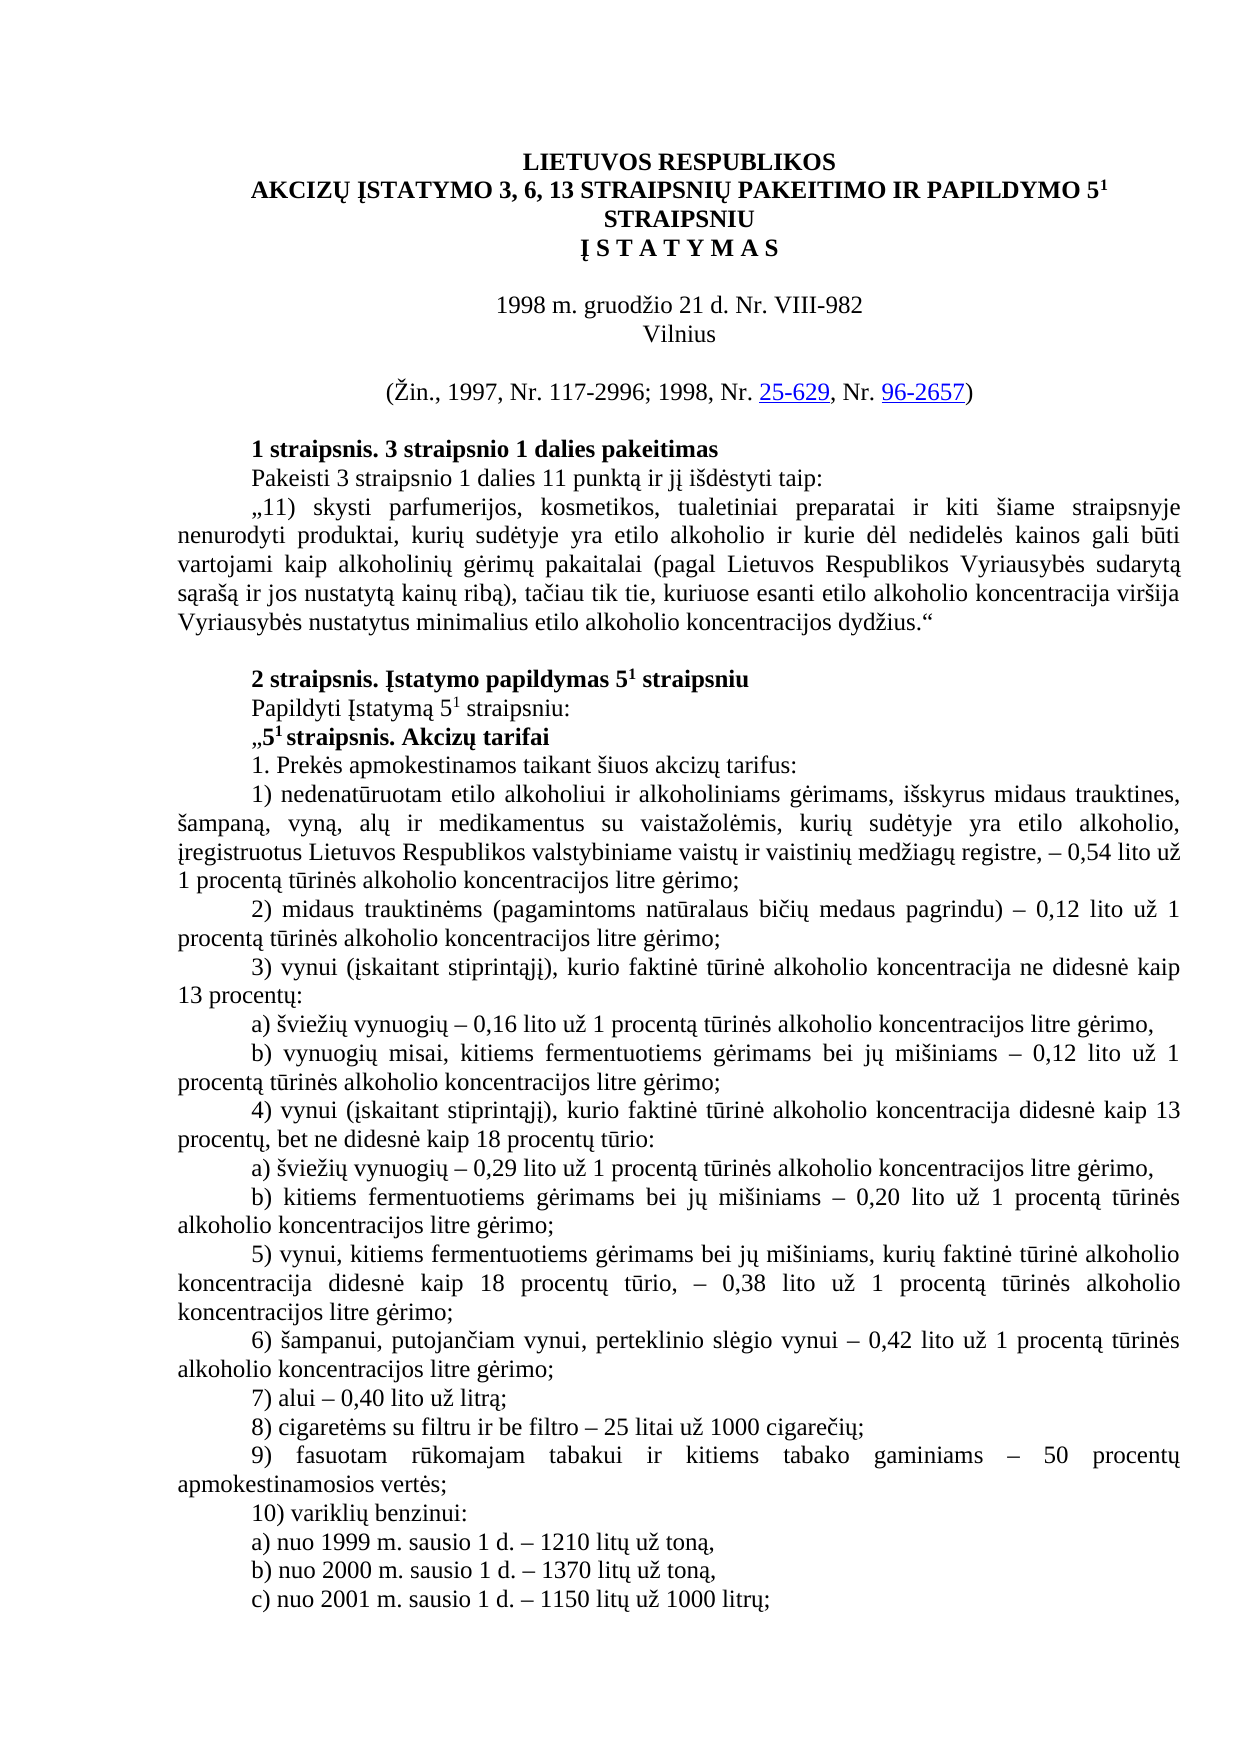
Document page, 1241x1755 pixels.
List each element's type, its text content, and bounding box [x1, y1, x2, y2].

text 9) fasuotam rūkomajam tabakui ir kitiems tabako gaminiams – 50 procentų apmokestinamosios vertės; [177, 1441, 1181, 1498]
text 2) midaus trauktinėms (pagamintoms natūralaus bičių medaus pagrindu) – 0,12 lito už 1 procentą tūrinės alkoholio koncentracijos litre gėrimo; [177, 894, 1181, 952]
text 2 straipsnis. Įstatymo papildymas 51 straipsniu [177, 664, 1181, 693]
text 1) nedenatūruotam etilo alkoholiui ir alkoholiniams gėrimams, išskyrus midaus trauktines, šampaną, vyną, alų ir medikamentus su vaistažolėmis, kurių sudėtyje yra etilo alkoholio, įregistruotus Lietuvos Respublikos valstybiniame vaistų ir vaistinių medžiagų registre, – 0,54 lito už 1 procentą tūrinės alkoholio koncentracijos litre gėrimo; [177, 779, 1181, 894]
text Vilnius [177, 319, 1181, 348]
text 10) variklių benzinui: [177, 1498, 1181, 1527]
text „11) skysti parfumerijos, kosmetikos, tualetiniai preparatai ir kiti šiame straipsnyje nenurodyti produktai, kurių sudėtyje yra etilo alkoholio ir kurie dėl nedidelės kainos gali būti vartojami kaip alkoholinių gėrimų pakaitalai (pagal Lietuvos Respublikos Vyriausybės sudarytą sąrašą ir jos nustatytą kainų ribą), tačiau tik tie, kuriuose esanti etilo alkoholio koncentracija viršija Vyriausybės nustatytus minimalius etilo alkoholio koncentracijos dydžius.“ [177, 492, 1181, 636]
text 4) vynui (įskaitant stiprintąjį), kurio faktinė tūrinė alkoholio koncentracija didesnė kaip 13 procentų, bet ne didesnė kaip 18 procentų tūrio: [177, 1096, 1181, 1153]
text a) šviežių vynuogių – 0,16 lito už 1 procentą tūrinės alkoholio koncentracijos litre gėrimo, [177, 1009, 1181, 1038]
text Pakeisti 3 straipsnio 1 dalies 11 punktą ir jį išdėstyti taip: [177, 463, 1181, 492]
text „51 straipsnis. Akcizų tarifai [177, 722, 1181, 751]
text LIETUVOS RESPUBLIKOS [177, 147, 1181, 176]
text 6) šampanui, putojančiam vynui, perteklinio slėgio vynui – 0,42 lito už 1 procentą tūrinės alkoholio koncentracijos litre gėrimo; [177, 1326, 1181, 1383]
text 1998 m. gruodžio 21 d. Nr. VIII-982 [177, 291, 1181, 319]
text b) kitiems fermentuotiems gėrimams bei jų mišiniams – 0,20 lito už 1 procentą tūrinės alkoholio koncentracijos litre gėrimo; [177, 1182, 1181, 1239]
text 1. Prekės apmokestinamos taikant šiuos akcizų tarifus: [177, 751, 1181, 779]
text b) vynuogių misai, kitiems fermentuotiems gėrimams bei jų mišiniams – 0,12 lito už 1 procentą tūrinės alkoholio koncentracijos litre gėrimo; [177, 1038, 1181, 1096]
text 7) alui – 0,40 lito už litrą; [177, 1383, 1181, 1412]
text Į S T A T Y M A S [177, 233, 1181, 262]
text b) nuo 2000 m. sausio 1 d. – 1370 litų už toną, [177, 1556, 1181, 1584]
text 8) cigaretėms su filtru ir be filtro – 25 litai už 1000 cigarečių; [177, 1412, 1181, 1441]
text 3) vynui (įskaitant stiprintąjį), kurio faktinė tūrinė alkoholio koncentracija ne didesnė kaip 13 procentų: [177, 952, 1181, 1009]
text Papildyti Įstatymą 51 straipsniu: [177, 693, 1181, 722]
text 1 straipsnis. 3 straipsnio 1 dalies pakeitimas [177, 434, 1181, 463]
text a) šviežių vynuogių – 0,29 lito už 1 procentą tūrinės alkoholio koncentracijos litre gėrimo, [177, 1153, 1181, 1182]
text a) nuo 1999 m. sausio 1 d. – 1210 litų už toną, [177, 1527, 1181, 1556]
text 5) vynui, kitiems fermentuotiems gėrimams bei jų mišiniams, kurių faktinė tūrinė alkoholio koncentracija didesnė kaip 18 procentų tūrio, – 0,38 lito už 1 procentą tūrinės alkoholio koncentracijos litre gėrimo; [177, 1239, 1181, 1326]
text AKCIZŲ ĮSTATYMO 3, 6, 13 STRAIPSNIŲ PAKEITIMO IR PAPILDYMO 51 STRAIPSNIU [177, 176, 1181, 233]
text (Žin., 1997, Nr. 117-2996; 1998, Nr. 25-629, Nr. 96-2657) [177, 377, 1181, 406]
text c) nuo 2001 m. sausio 1 d. – 1150 litų už 1000 litrų; [177, 1584, 1181, 1613]
